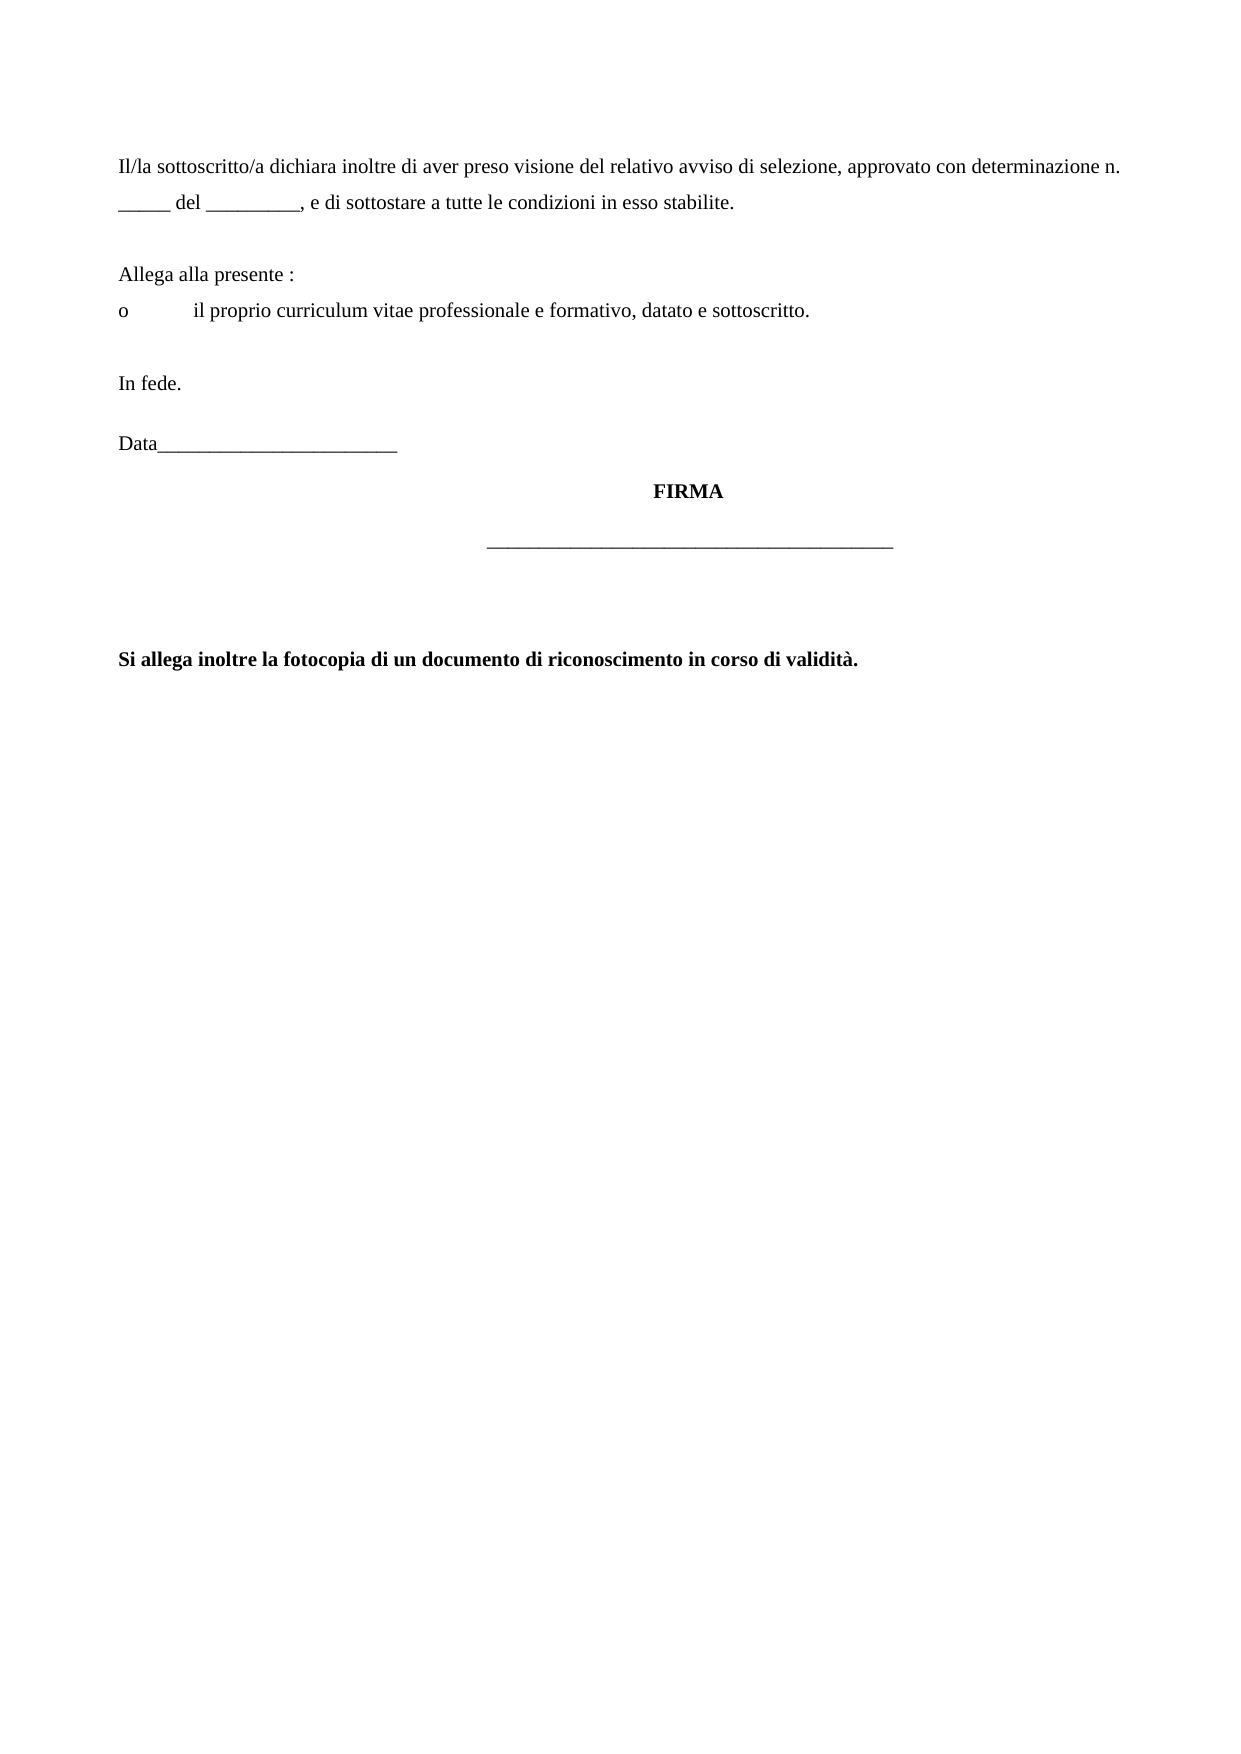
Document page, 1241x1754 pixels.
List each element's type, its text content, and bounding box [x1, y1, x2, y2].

list il proprio curriculum vitae professionale e formativo, datato e sottoscritto. [118, 298, 1122, 322]
text In fede. [118, 370, 1122, 394]
text Data_______________________ [118, 431, 1122, 454]
text Il/la sottoscritto/a dichiara inoltre di aver preso visione del relativo avviso di selezione, approvato con determinazione n. _____ del _________, e di sottostare a tutte le condizioni in esso stabilite. [118, 154, 1122, 214]
text Allega alla presente : [118, 262, 1122, 286]
text _______________________________________ [487, 527, 1122, 551]
text Si allega inoltre la fotocopia di un documento di riconoscimento in corso di validità. [118, 647, 1122, 671]
text FIRMA [118, 479, 1122, 503]
